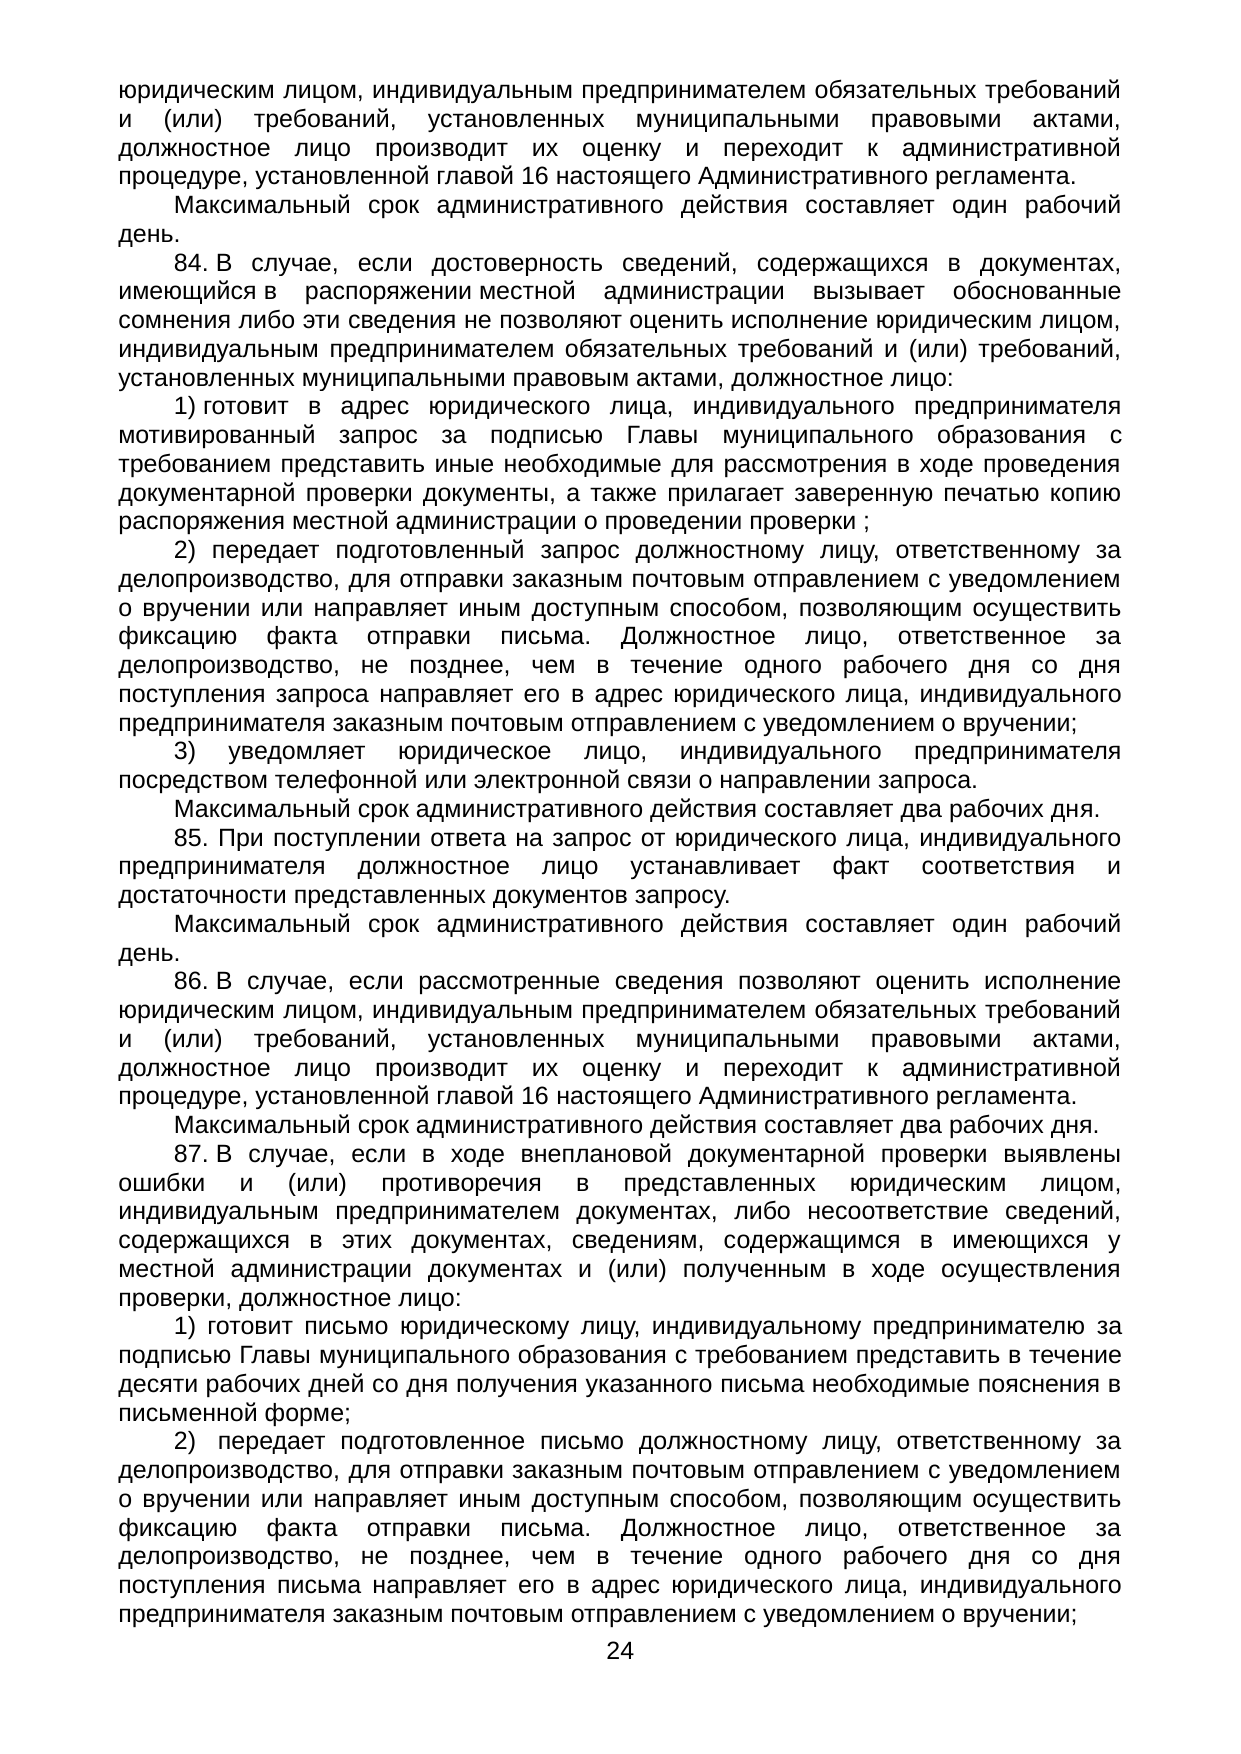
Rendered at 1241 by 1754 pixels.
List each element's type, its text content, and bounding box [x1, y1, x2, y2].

text 3) уведомляет юридическое лицо, индивидуального предпринимателя посредством телефонной или электронной связи о направлении запроса. [118, 736, 1122, 794]
text юридическим лицом, индивидуальным предпринимателем обязательных требований и (или) требований, установленных муниципальными правовыми актами, должностное лицо производит их оценку и переходит к административной процедуре, установленной главой 16 настоящего Административного регламента. [118, 75, 1122, 190]
text 87. В случае, если в ходе внеплановой документарной проверки выявлены ошибки и (или) противоречия в представленных юридическим лицом, индивидуальным предпринимателем документах, либо несоответствие сведений, содержащихся в этих документах, сведениям, содержащимся в имеющихся у местной администрации документах и (или) полученным в ходе осуществления проверки, должностное лицо: [118, 1139, 1122, 1311]
text 85. При поступлении ответа на запрос от юридического лица, индивидуального предпринимателя должностное лицо устанавливает факт соответствия и достаточности представленных документов запросу. [118, 822, 1122, 909]
text 84. В случае, если достоверность сведений, содержащихся в документах, имеющийся в распоряжении местной администрации вызывает обоснованные сомнения либо эти сведения не позволяют оценить исполнение юридическим лицом, индивидуальным предпринимателем обязательных требований и (или) требований, установленных муниципальными правовым актами, должностное лицо: [118, 247, 1122, 391]
text 86. В случае, если рассмотренные сведения позволяют оценить исполнение юридическим лицом, индивидуальным предпринимателем обязательных требований и (или) требований, установленных муниципальными правовыми актами, должностное лицо производит их оценку и переходит к административной процедуре, установленной главой 16 настоящего Административного регламента. [118, 966, 1122, 1110]
text 1) готовит письмо юридическому лицу, индивидуальному предпринимателю за подписью Главы муниципального образования с требованием представить в течение десяти рабочих дней со дня получения указанного письма необходимые пояснения в письменной форме; [118, 1311, 1122, 1426]
text Максимальный срок административного действия составляет один рабочий день. [118, 190, 1122, 247]
text 2) передает подготовленный запрос должностному лицу, ответственному за делопроизводство, для отправки заказным почтовым отправлением с уведомлением о вручении или направляет иным доступным способом, позволяющим осуществить фиксацию факта отправки письма. Должностное лицо, ответственное за делопроизводство, не позднее, чем в течение одного рабочего дня со дня поступления запроса направляет его в адрес юридического лица, индивидуального предпринимателя заказным почтовым отправлением с уведомлением о вручении; [118, 535, 1122, 736]
text Максимальный срок административного действия составляет два рабочих дня. [118, 1110, 1122, 1139]
text 2) передает подготовленное письмо должностному лицу, ответственному за делопроизводство, для отправки заказным почтовым отправлением с уведомлением о вручении или направляет иным доступным способом, позволяющим осуществить фиксацию факта отправки письма. Должностное лицо, ответственное за делопроизводство, не позднее, чем в течение одного рабочего дня со дня поступления письма направляет его в адрес юридического лица, индивидуального предпринимателя заказным почтовым отправлением с уведомлением о вручении; [118, 1426, 1122, 1627]
text Максимальный срок административного действия составляет два рабочих дня. [118, 794, 1122, 822]
text 1) готовит в адрес юридического лица, индивидуального предпринимателя мотивированный запрос за подписью Главы муниципального образования с требованием представить иные необходимые для рассмотрения в ходе проведения документарной проверки документы, а также прилагает заверенную печатью копию распоряжения местной администрации о проведении проверки ; [118, 391, 1122, 535]
text Максимальный срок административного действия составляет один рабочий день. [118, 909, 1122, 966]
